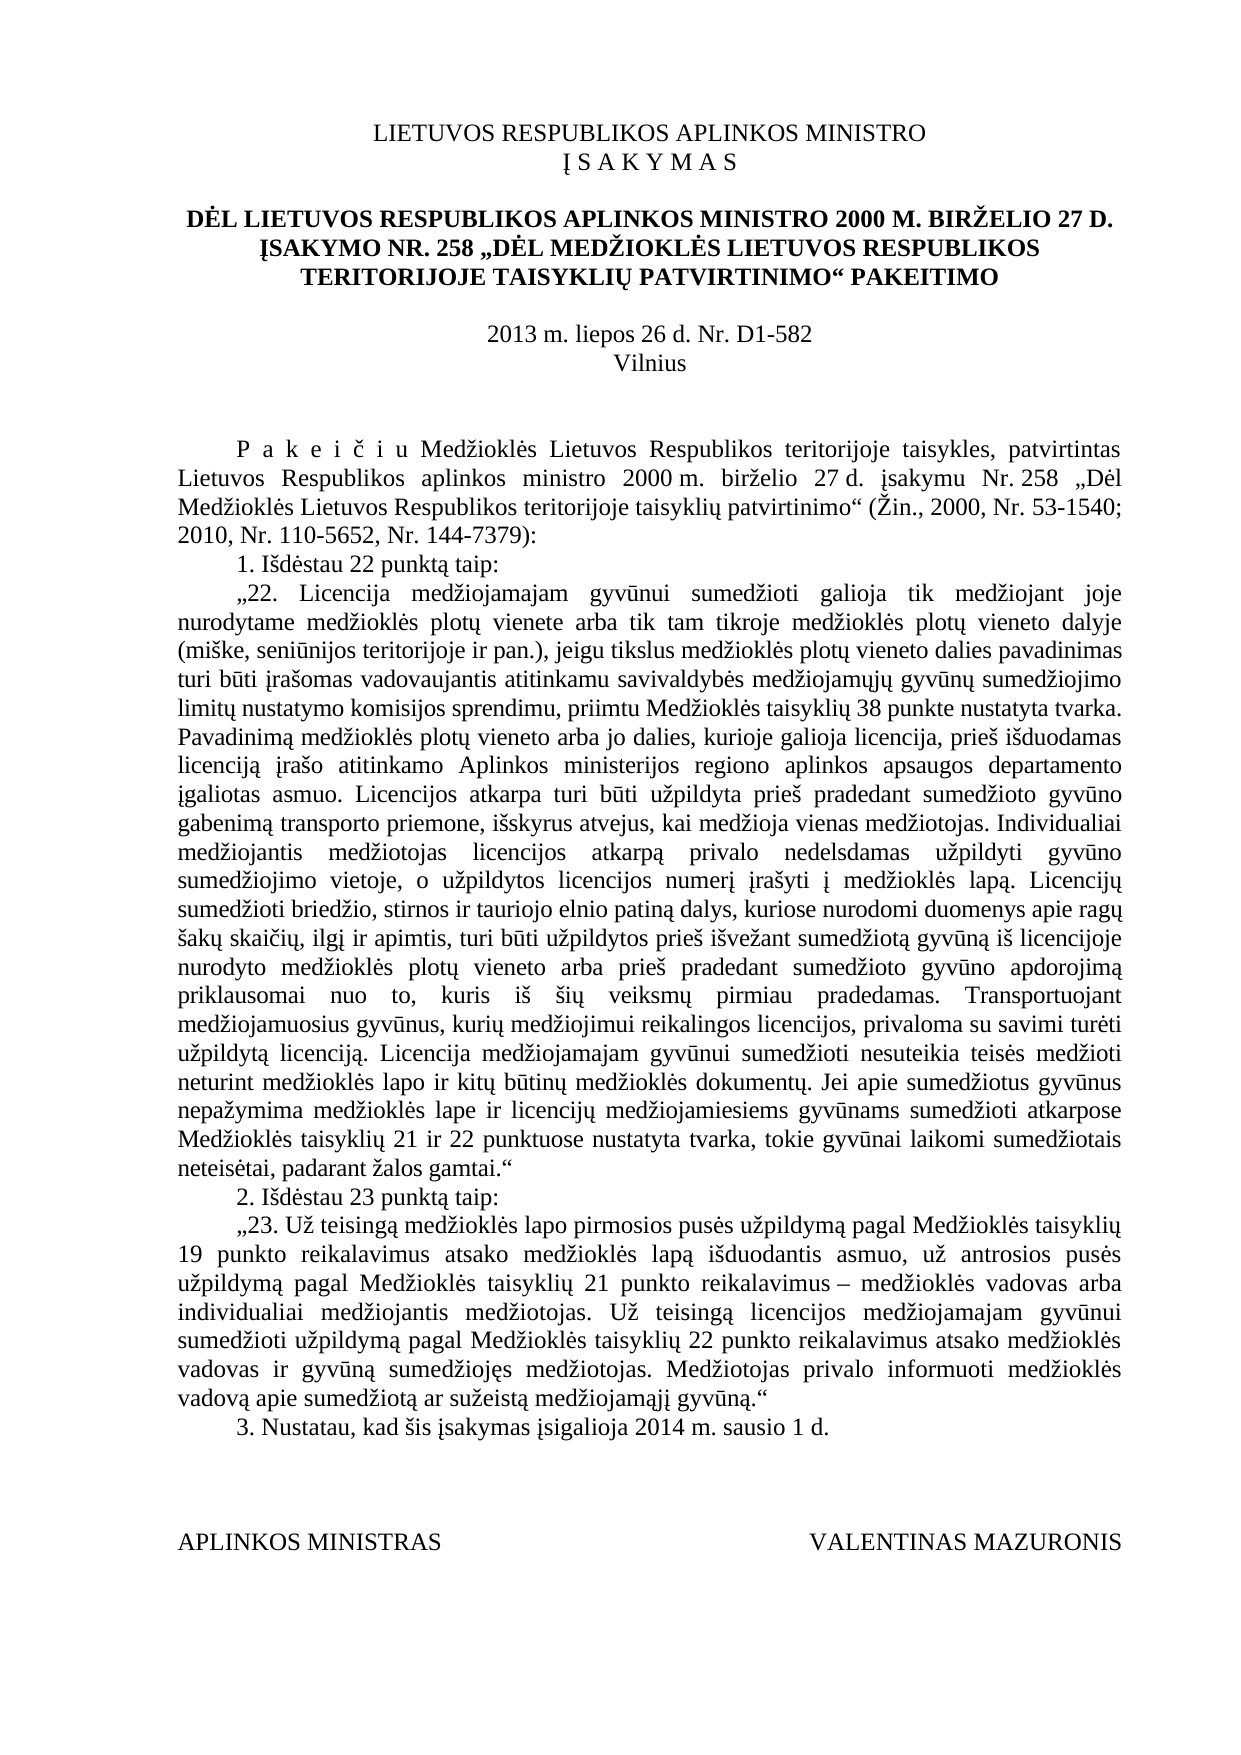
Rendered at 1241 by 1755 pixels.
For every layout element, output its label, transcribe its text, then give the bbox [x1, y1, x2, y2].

text 2013 m. liepos 26 d. Nr. D1-582 [177, 319, 1122, 348]
text Į S A K Y M A S [177, 147, 1122, 176]
text 3. Nustatau, kad šis įsakymas įsigalioja 2014 m. sausio 1 d. [177, 1412, 1122, 1441]
text „22. Licencija medžiojamajam gyvūnui sumedžioti galioja tik medžiojant joje nurodytame medžioklės plotų vienete arba tik tam tikroje medžioklės plotų vieneto dalyje (miške, seniūnijos teritorijoje ir pan.), jeigu tikslus medžioklės plotų vieneto dalies pavadinimas turi būti įrašomas vadovaujantis atitinkamu savivaldybės medžiojamųjų gyvūnų sumedžiojimo limitų nustatymo komisijos sprendimu, priimtu Medžioklės taisyklių 38 punkte nustatyta tvarka. Pavadinimą medžioklės plotų vieneto arba jo dalies, kurioje galioja licencija, prieš išduodamas licenciją įrašo atitinkamo Aplinkos ministerijos regiono aplinkos apsaugos departamento įgaliotas asmuo. Licencijos atkarpa turi būti užpildyta prieš pradedant sumedžioto gyvūno gabenimą transporto priemone, išskyrus atvejus, kai medžioja vienas medžiotojas. Individualiai medžiojantis medžiotojas licencijos atkarpą privalo nedelsdamas užpildyti gyvūno sumedžiojimo vietoje, o užpildytos licencijos numerį įrašyti į medžioklės lapą. Licencijų sumedžioti briedžio, stirnos ir tauriojo elnio patiną dalys, kuriose nurodomi duomenys apie ragų šakų skaičių, ilgį ir apimtis, turi būti užpildytos prieš išvežant sumedžiotą gyvūną iš licencijoje nurodyto medžioklės plotų vieneto arba prieš pradedant sumedžioto gyvūno apdorojimą priklausomai nuo to, kuris iš šių veiksmų pirmiau pradedamas. Transportuojant medžiojamuosius gyvūnus, kurių medžiojimui reikalingos licencijos, privaloma su savimi turėti užpildytą licenciją. Licencija medžiojamajam gyvūnui sumedžioti nesuteikia teisės medžioti neturint medžioklės lapo ir kitų būtinų medžioklės dokumentų. Jei apie sumedžiotus gyvūnus nepažymima medžioklės lape ir licencijų medžiojamiesiems gyvūnams sumedžioti atkarpose Medžioklės taisyklių 21 ir 22 punktuose nustatyta tvarka, tokie gyvūnai laikomi sumedžiotais neteisėtai, padarant žalos gamtai.“ [177, 578, 1122, 1182]
text „23. Už teisingą medžioklės lapo pirmosios pusės užpildymą pagal Medžioklės taisyklių 19 punkto reikalavimus atsako medžioklės lapą išduodantis asmuo, už antrosios pusės užpildymą pagal Medžioklės taisyklių 21 punkto reikalavimus – medžioklės vadovas arba individualiai medžiojantis medžiotojas. Už teisingą licencijos medžiojamajam gyvūnui sumedžioti užpildymą pagal Medžioklės taisyklių 22 punkto reikalavimus atsako medžioklės vadovas ir gyvūną sumedžiojęs medžiotojas. Medžiotojas privalo informuoti medžioklės vadovą apie sumedžiotą ar sužeistą medžiojamąjį gyvūną.“ [177, 1211, 1122, 1412]
text LIETUVOS RESPUBLIKOS APLINKOS MINISTRO [177, 118, 1122, 147]
text Aplinkos ministras Valentinas Mazuronis [177, 1527, 1122, 1556]
text 1. Išdėstau 22 punktą taip: [177, 549, 1122, 578]
text Vilnius [177, 348, 1122, 377]
text P a k e i č i u Medžioklės Lietuvos Respublikos teritorijoje taisykles, patvirtintas Lietuvos Respublikos aplinkos ministro 2000 m. birželio 27 d. įsakymu Nr. 258 „Dėl Medžioklės Lietuvos Respublikos teritorijoje taisyklių patvirtinimo“ (Žin., 2000, Nr. 53-1540; 2010, Nr. 110-5652, Nr. 144-7379): [177, 434, 1122, 549]
text 2. Išdėstau 23 punktą taip: [177, 1182, 1122, 1211]
text DĖL LIETUVOS RESPUBLIKOS APLINKOS MINISTRO 2000 m. BIRŽELIO 27 d. ĮSAKYMO Nr. 258 „DĖL MEDŽIOKLĖS LIETUVOS RESPUBLIKOS TERITORIJOJE TAISYKLIŲ PATVIRTINIMO“ PAKEITIMO [177, 204, 1122, 291]
